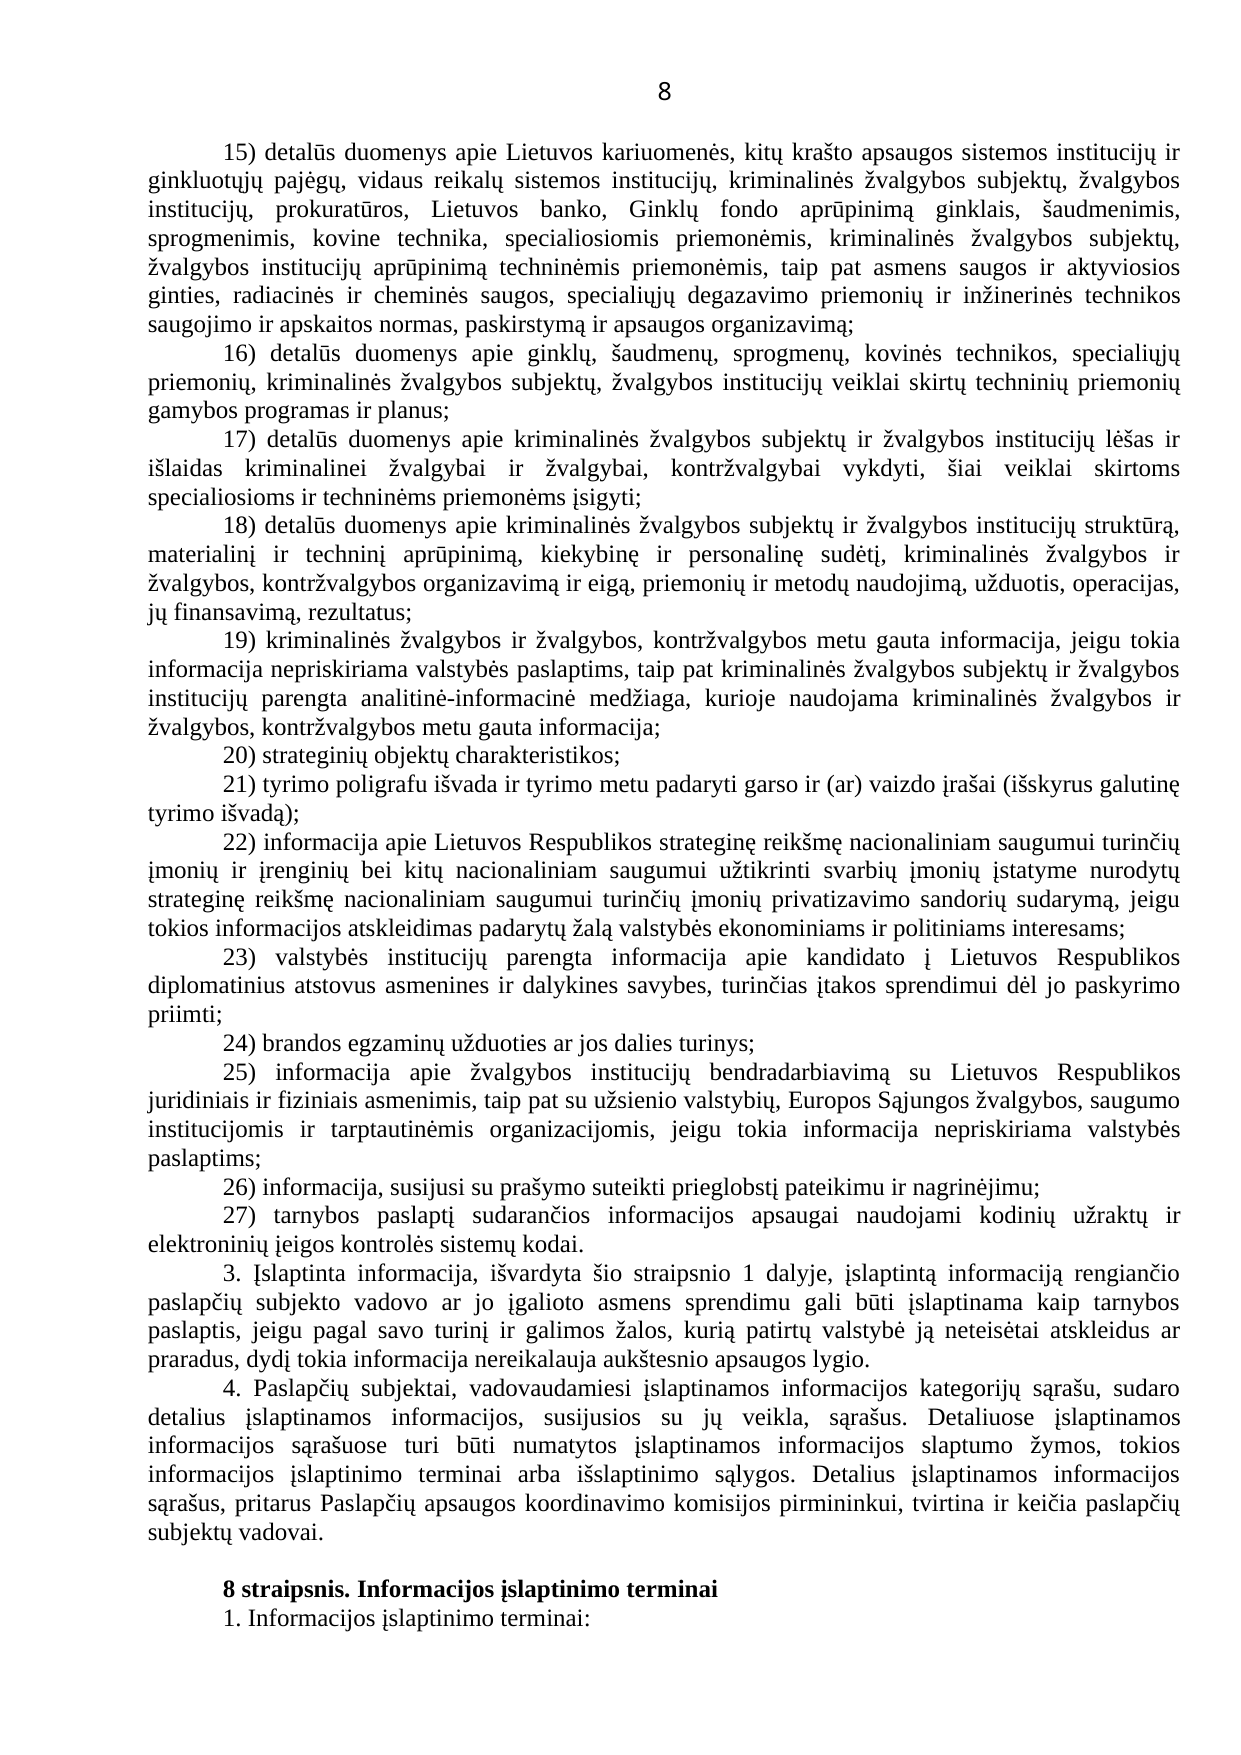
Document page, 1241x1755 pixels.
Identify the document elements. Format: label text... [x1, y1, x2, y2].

text 27) tarnybos paslaptį sudarančios informacijos apsaugai naudojami kodinių užraktų ir elektroninių įeigos kontrolės sistemų kodai. [148, 1200, 1181, 1258]
text 18) detalūs duomenys apie kriminalinės žvalgybos subjektų ir žvalgybos institucijų struktūrą, materialinį ir techninį aprūpinimą, kiekybinę ir personalinę sudėtį, kriminalinės žvalgybos ir žvalgybos, kontržvalgybos organizavimą ir eigą, priemonių ir metodų naudojimą, užduotis, operacijas, jų finansavimą, rezultatus; [148, 510, 1181, 625]
text 16) detalūs duomenys apie ginklų, šaudmenų, sprogmenų, kovinės technikos, specialiųjų priemonių, kriminalinės žvalgybos subjektų, žvalgybos institucijų veiklai skirtų techninių priemonių gamybos programas ir planus; [148, 338, 1181, 424]
text 21) tyrimo poligrafu išvada ir tyrimo metu padaryti garso ir (ar) vaizdo įrašai (išskyrus galutinę tyrimo išvadą); [148, 769, 1181, 827]
text 8 straipsnis. Informacijos įslaptinimo terminai [148, 1574, 1181, 1603]
text 17) detalūs duomenys apie kriminalinės žvalgybos subjektų ir žvalgybos institucijų lėšas ir išlaidas kriminalinei žvalgybai ir žvalgybai, kontržvalgybai vykdyti, šiai veiklai skirtoms specialiosioms ir techninėms priemonėms įsigyti; [148, 424, 1181, 510]
text 24) brandos egzaminų užduoties ar jos dalies turinys; [148, 1028, 1181, 1057]
text 23) valstybės institucijų parengta informacija apie kandidato į Lietuvos Respublikos diplomatinius atstovus asmenines ir dalykines savybes, turinčias įtakos sprendimui dėl jo paskyrimo priimti; [148, 942, 1181, 1028]
text 4. Paslapčių subjektai, vadovaudamiesi įslaptinamos informacijos kategorijų sąrašu, sudaro detalius įslaptinamos informacijos, susijusios su jų veikla, sąrašus. Detaliuose įslaptinamos informacijos sąrašuose turi būti numatytos įslaptinamos informacijos slaptumo žymos, tokios informacijos įslaptinimo terminai arba išslaptinimo sąlygos. Detalius įslaptinamos informacijos sąrašus, pritarus Paslapčių apsaugos koordinavimo komisijos pirmininkui, tvirtina ir keičia paslapčių subjektų vadovai. [148, 1373, 1181, 1545]
text 3. Įslaptinta informacija, išvardyta šio straipsnio 1 dalyje, įslaptintą informaciją rengiančio paslapčių subjekto vadovo ar jo įgalioto asmens sprendimu gali būti įslaptinama kaip tarnybos paslaptis, jeigu pagal savo turinį ir galimos žalos, kurią patirtų valstybė ją neteisėtai atskleidus ar praradus, dydį tokia informacija nereikalauja aukštesnio apsaugos lygio. [148, 1258, 1181, 1373]
text 22) informacija apie Lietuvos Respublikos strateginę reikšmę nacionaliniam saugumui turinčių įmonių ir įrenginių bei kitų nacionaliniam saugumui užtikrinti svarbių įmonių įstatyme nurodytų strateginę reikšmę nacionaliniam saugumui turinčių įmonių privatizavimo sandorių sudarymą, jeigu tokios informacijos atskleidimas padarytų žalą valstybės ekonominiams ir politiniams interesams; [148, 827, 1181, 942]
text 15) detalūs duomenys apie Lietuvos kariuomenės, kitų krašto apsaugos sistemos institucijų ir ginkluotųjų pajėgų, vidaus reikalų sistemos institucijų, kriminalinės žvalgybos subjektų, žvalgybos institucijų, prokuratūros, Lietuvos banko, Ginklų fondo aprūpinimą ginklais, šaudmenimis, sprogmenimis, kovine technika, specialiosiomis priemonėmis, kriminalinės žvalgybos subjektų, žvalgybos institucijų aprūpinimą techninėmis priemonėmis, taip pat asmens saugos ir aktyviosios ginties, radiacinės ir cheminės saugos, specialiųjų degazavimo priemonių ir inžinerinės technikos saugojimo ir apskaitos normas, paskirstymą ir apsaugos organizavimą; [148, 137, 1181, 338]
text 19) kriminalinės žvalgybos ir žvalgybos, kontržvalgybos metu gauta informacija, jeigu tokia informacija nepriskiriama valstybės paslaptims, taip pat kriminalinės žvalgybos subjektų ir žvalgybos institucijų parengta analitinė-informacinė medžiaga, kurioje naudojama kriminalinės žvalgybos ir žvalgybos, kontržvalgybos metu gauta informacija; [148, 625, 1181, 740]
text 20) strateginių objektų charakteristikos; [148, 740, 1181, 769]
text 25) informacija apie žvalgybos institucijų bendradarbiavimą su Lietuvos Respublikos juridiniais ir fiziniais asmenimis, taip pat su užsienio valstybių, Europos Sąjungos žvalgybos, saugumo institucijomis ir tarptautinėmis organizacijomis, jeigu tokia informacija nepriskiriama valstybės paslaptims; [148, 1057, 1181, 1172]
text 1. Informacijos įslaptinimo terminai: [148, 1603, 1181, 1632]
text 26) informacija, susijusi su prašymo suteikti prieglobstį pateikimu ir nagrinėjimu; [148, 1172, 1181, 1200]
